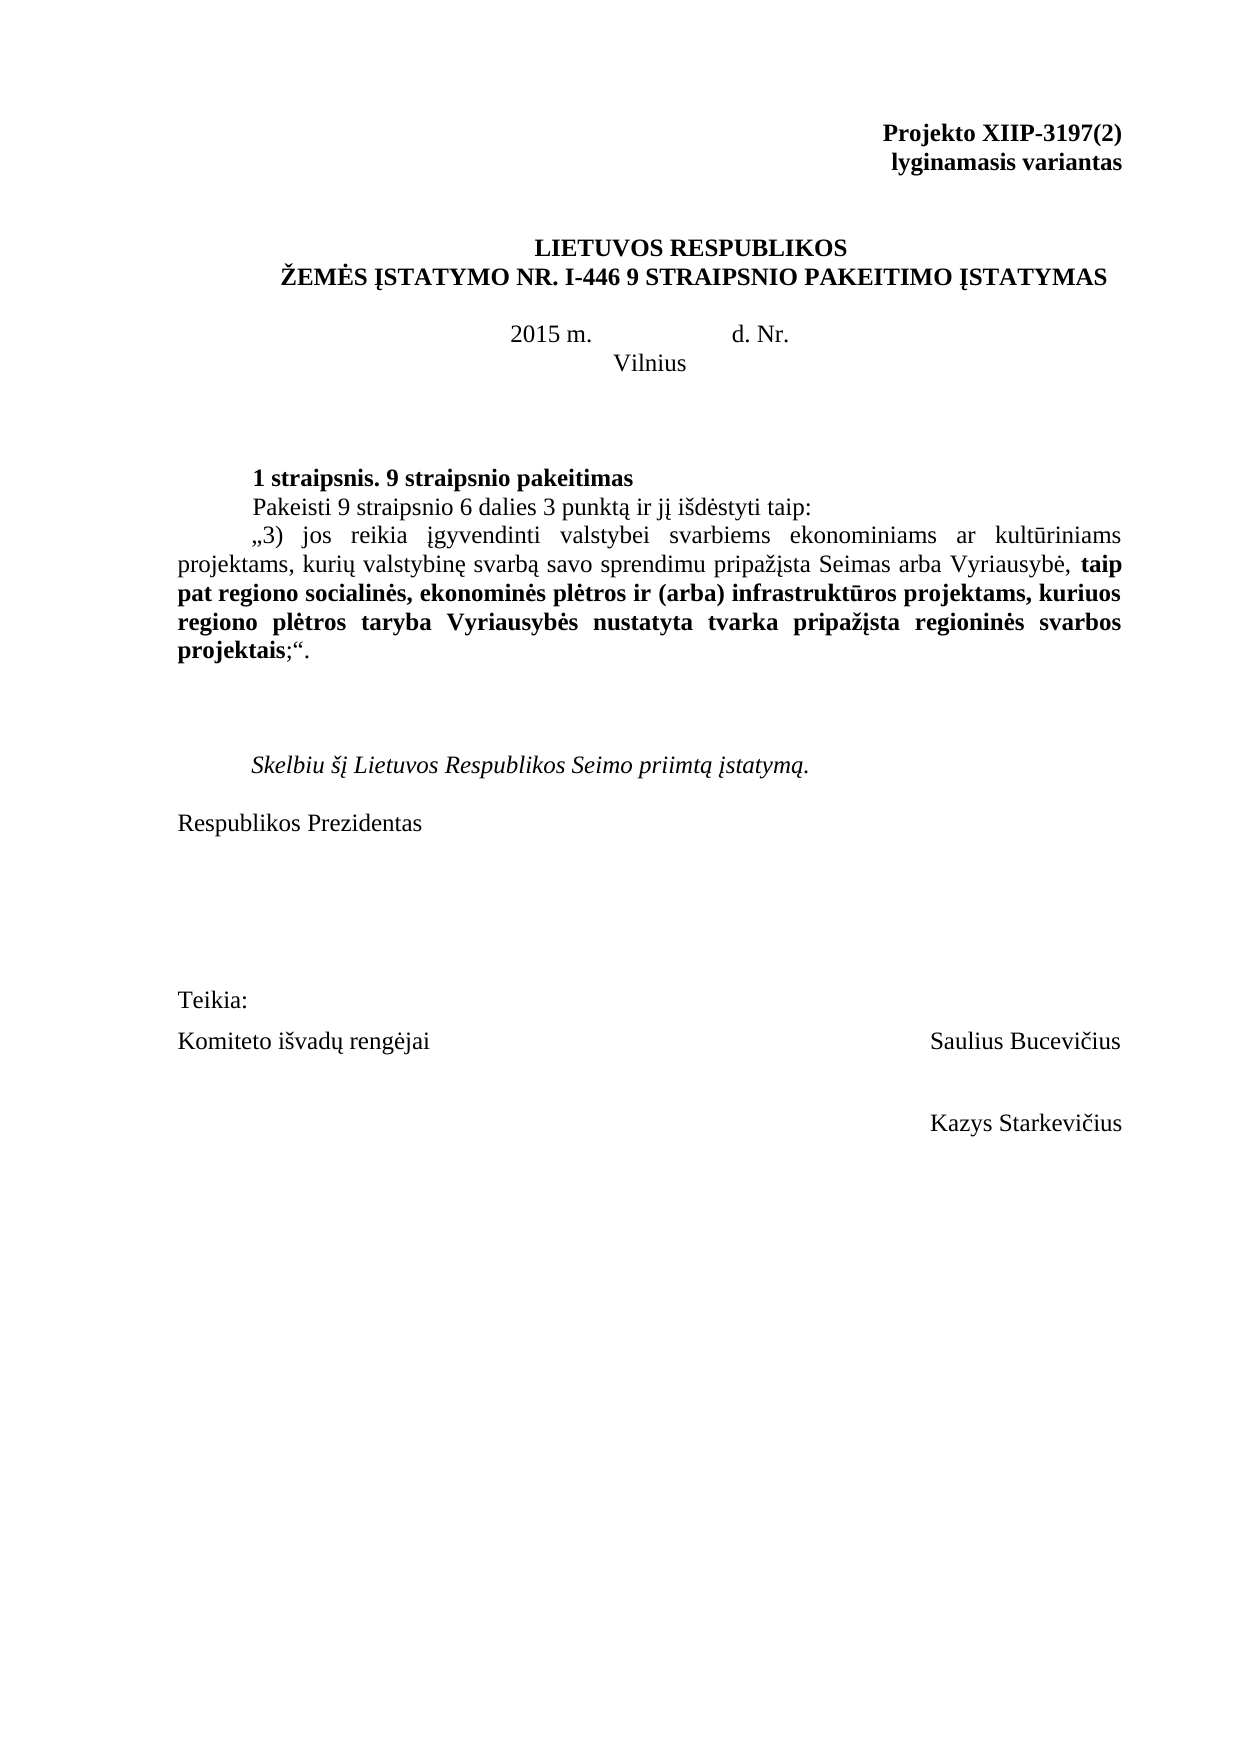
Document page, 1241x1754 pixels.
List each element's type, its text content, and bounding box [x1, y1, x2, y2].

text Teikia: [177, 985, 1122, 1013]
text Komiteto išvadų rengėjai Saulius Bucevičius [177, 1026, 1122, 1055]
text Skelbiu šį Lietuvos Respublikos Seimo priimtą įstatymą. [177, 751, 1122, 779]
text LIETUVOS RESPUBLIKOS [177, 233, 1122, 262]
text Pakeisti 9 straipsnio 6 dalies 3 punktą ir jį išdėstyti taip: [177, 492, 1122, 521]
text Kazys Starkevičius [177, 1108, 1122, 1137]
text Vilnius [177, 348, 1122, 377]
text Projekto XIIP-3197(2) [177, 118, 1122, 147]
text ŽEMĖS ĮSTATYMO NR. I-446 9 STRAIPSNIO PAKEITIMO ĮSTATYMAS [177, 262, 1122, 291]
text „3) jos reikia įgyvendinti valstybei svarbiems ekonominiams ar kultūriniams projektams, kurių valstybinę svarbą savo sprendimu pripažįsta Seimas arba Vyriausybė, taip pat regiono socialinės, ekonominės plėtros ir (arba) infrastruktūros projektams, kuriuos regiono plėtros taryba Vyriausybės nustatyta tvarka pripažįsta regioninės svarbos projektais;“. [177, 521, 1122, 664]
text lyginamasis variantas [177, 147, 1122, 176]
text 2015 m. d. Nr. [177, 319, 1122, 348]
text Respublikos Prezidentas [177, 808, 1122, 837]
text 1 straipsnis. 9 straipsnio pakeitimas [177, 463, 1122, 492]
